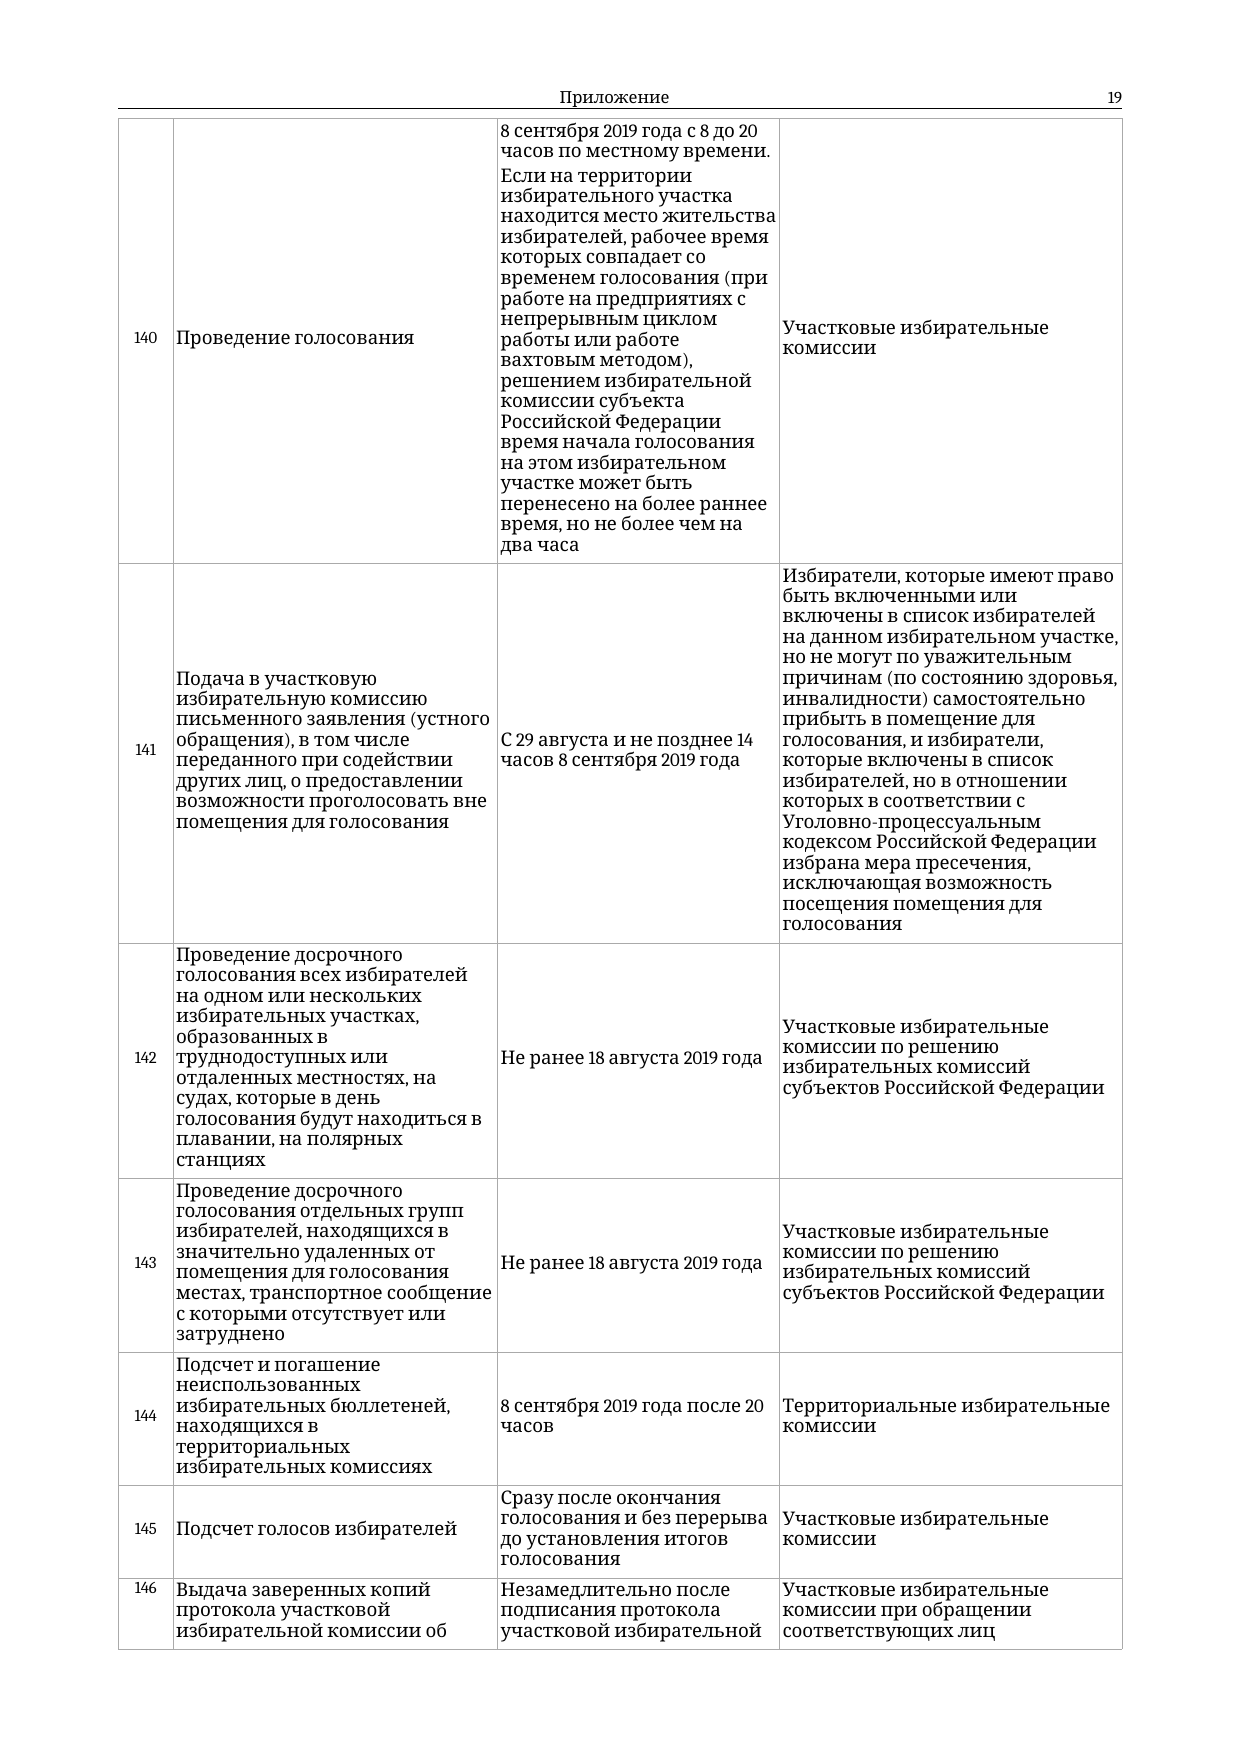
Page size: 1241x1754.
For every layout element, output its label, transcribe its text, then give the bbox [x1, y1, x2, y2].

table_cell Участковые избирательные комиссии по решению избирательных комиссий субъектов Российской Федерации [780, 1179, 1122, 1352]
table_cell Не ранее 18 августа 2019 года [498, 944, 779, 1178]
table_cell С 29 августа и не позднее 14 часов 8 сентября 2019 года [498, 564, 779, 942]
table_cell Подсчет и погашение неиспользованных избирательных бюллетеней, находящихся в территориальных избирательных комиссиях [174, 1353, 497, 1485]
table_cell Избиратели, которые имеют право быть включенными или включены в список избирателей на данном избирательном участке, но не могут по уважительным причинам (по состоянию здоровья, инвалидности) самостоятельно прибыть в помещение для голосования, и избиратели, которые включены в список избирателей, но в отношении которых в соответствии с Уголовно-процессуальным кодексом Российской Федерации избрана мера пресечения, исключающая возможность посещения помещения для голосования [780, 564, 1122, 942]
table_cell Подача в участковую избирательную комиссию письменного заявления (устного обращения), в том числе переданного при содействии других лиц, о предоставлении возможности проголосовать вне помещения для голосования [174, 564, 497, 942]
table_cell Участковые избирательные комиссии [780, 1486, 1122, 1577]
table_cell Территориальные избирательные комиссии [780, 1353, 1122, 1485]
table_cell Сразу после окончания голосования и без перерыва до установления итогов голосования [498, 1486, 779, 1577]
table_cell 144 [119, 1353, 173, 1485]
table_cell 145 [119, 1486, 173, 1577]
table_cell Не ранее 18 августа 2019 года [498, 1179, 779, 1352]
table_cell 8 сентября 2019 года с 8 до 20 часов по местному времени. Если на территории избирательного участка находится место жительства избирателей, рабочее время которых совпадает со временем голосования (при работе на предприятиях с непрерывным циклом работы или работе вахтовым методом), решением избирательной комиссии субъекта Российской Федерации время начала голосования на этом избирательном участке может быть перенесено на более раннее время, но не более чем на два часа [498, 119, 779, 563]
table_cell 8 сентября 2019 года после 20 часов [498, 1353, 779, 1485]
table_cell 141 [119, 564, 173, 942]
table_cell 143 [119, 1179, 173, 1352]
table_cell Выдача заверенных копий протокола участковой избирательной комиссии об [174, 1579, 497, 1649]
table_cell 142 [119, 944, 173, 1178]
table_cell Проведение досрочного голосования отдельных групп избирателей, находящихся в значительно удаленных от помещения для голосования местах, транспортное сообщение с которыми отсутствует или затруднено [174, 1179, 497, 1352]
table_cell Участковые избирательные комиссии при обращении соответствующих лиц [780, 1579, 1122, 1649]
table_cell Подсчет голосов избирателей [174, 1486, 497, 1577]
table_cell Проведение голосования [174, 119, 497, 563]
table_cell Проведение досрочного голосования всех избирателей на одном или нескольких избирательных участках, образованных в труднодоступных или отдаленных местностях, на судах, которые в день голосования будут находиться в плавании, на полярных станциях [174, 944, 497, 1178]
table_cell Участковые избирательные комиссии по решению избирательных комиссий субъектов Российской Федерации [780, 944, 1122, 1178]
table_cell 146 [119, 1579, 173, 1649]
table_cell 140 [119, 119, 173, 563]
table_cell Незамедлительно после подписания протокола участковой избирательной [498, 1579, 779, 1649]
table_cell Участковые избирательные комиссии [780, 119, 1122, 563]
